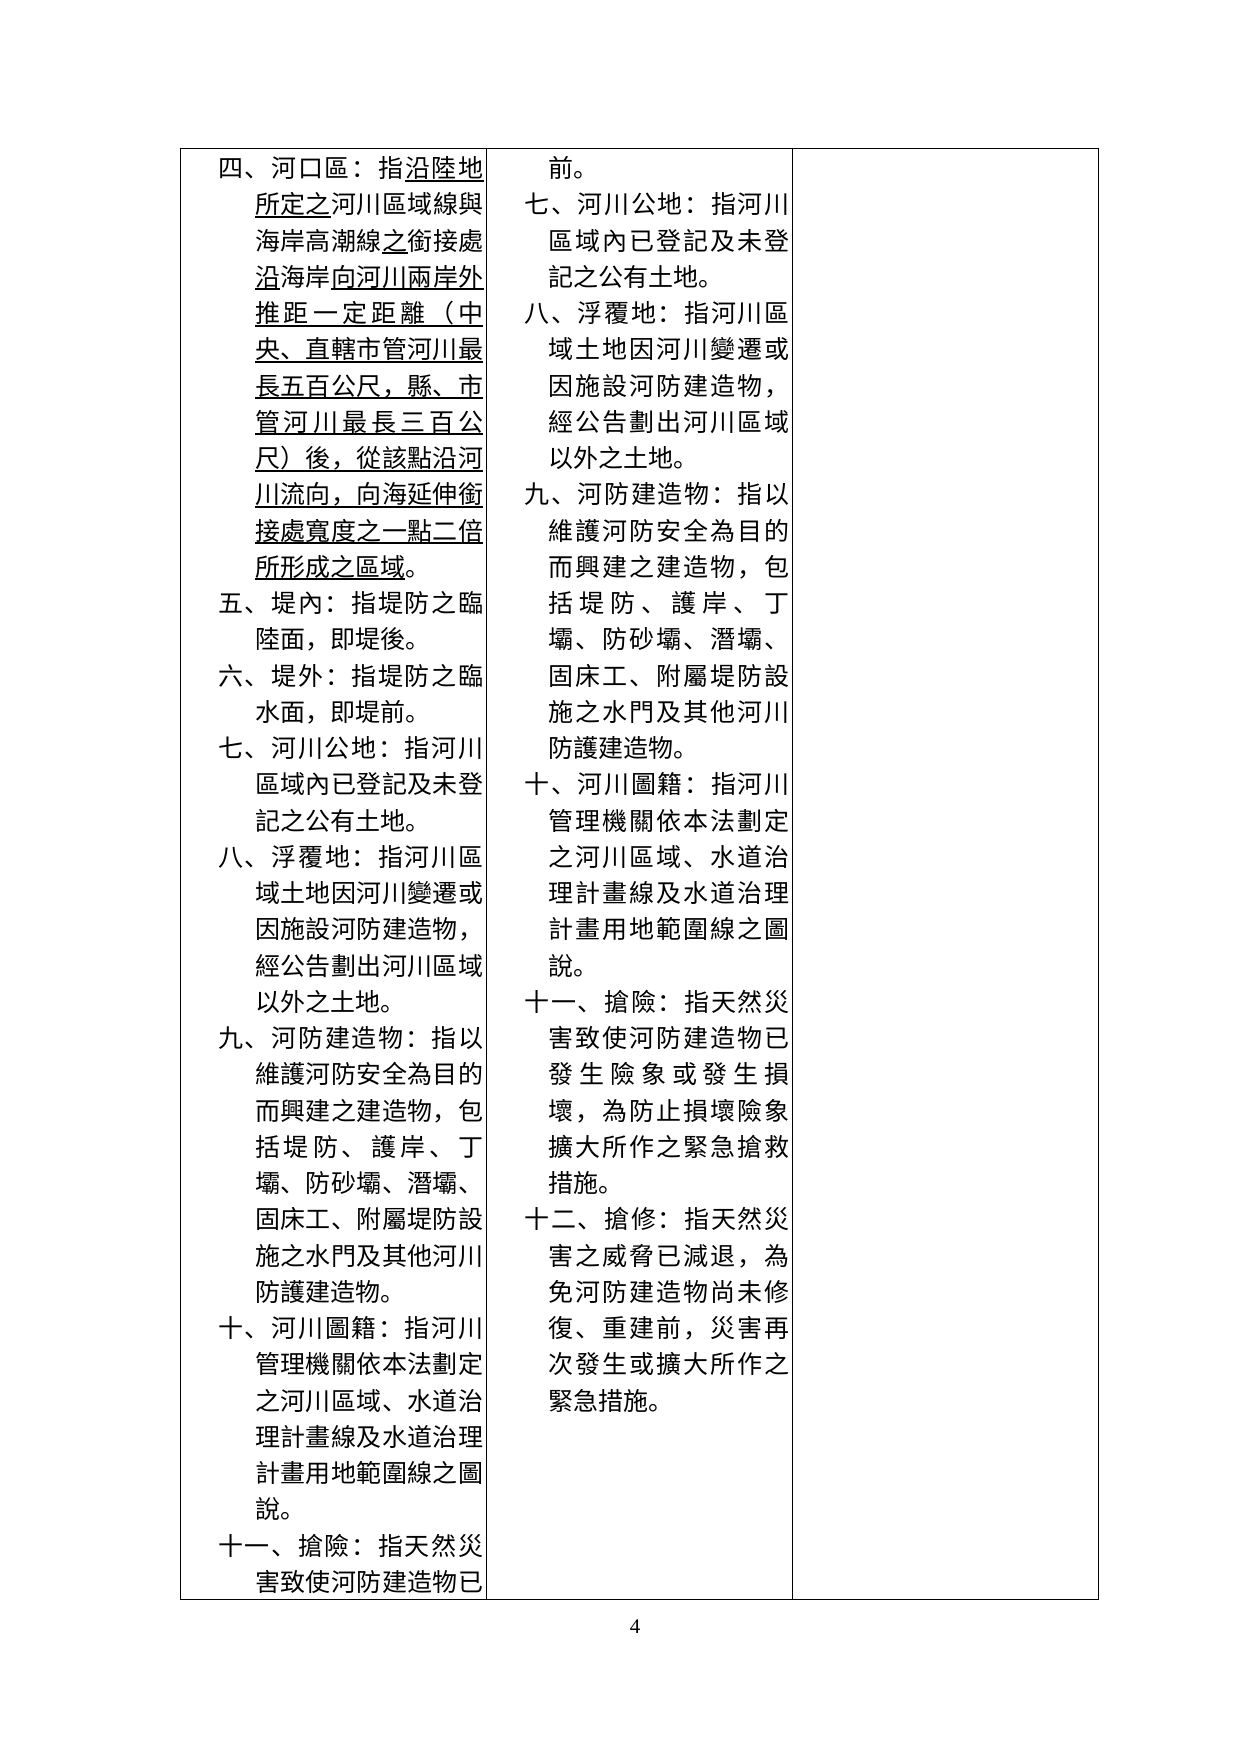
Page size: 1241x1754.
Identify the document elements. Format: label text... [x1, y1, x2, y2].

table_cell 前。 七、河川公地：指河川區域內已登記及未登記之公有土地。 八、浮覆地：指河川區域土地因河川變遷或因施設河防建造物，經公告劃出河川區域以外之土地。 九、河防建造物：指以維護河防安全為目的而興建之建造物，包括堤防、護岸、丁壩、防砂壩、潛壩、固床工、附屬堤防設施之水門及其他河川防護建造物。 十、河川圖籍：指河川管理機關依本法劃定之河川區域、水道治理計畫線及水道治理計畫用地範圍線之圖說。 十一、搶險：指天然災害致使河防建造物已發生險象或發生損壞，為防止損壞險象擴大所作之緊急搶救措施。 十二、搶修：指天然災害之威脅已減退，為免河防建造物尚未修復、重建前，災害再次發生或擴大所作之緊急措施。 [487, 149, 792, 1599]
table_cell 四、河口區：指沿陸地所定之河川區域線與海岸高潮線之銜接處沿海岸向河川兩岸外推距一定距離（中央、直轄市管河川最長五百公尺，縣、市管河川最長三百公尺）後，從該點沿河川流向，向海延伸銜接處寬度之一點二倍所形成之區域。 五、堤內：指堤防之臨陸面，即堤後。 六、堤外：指堤防之臨水面，即堤前。 七、河川公地：指河川區域內已登記及未登記之公有土地。 八、浮覆地：指河川區域土地因河川變遷或因施設河防建造物，經公告劃出河川區域以外之土地。 九、河防建造物：指以維護河防安全為目的而興建之建造物，包括堤防、護岸、丁壩、防砂壩、潛壩、固床工、附屬堤防設施之水門及其他河川防護建造物。 十、河川圖籍：指河川管理機關依本法劃定之河川區域、水道治理計畫線及水道治理計畫用地範圍線之圖說。 十一、搶險：指天然災害致使河防建造物已 [181, 149, 486, 1599]
table_cell [793, 149, 1098, 1599]
